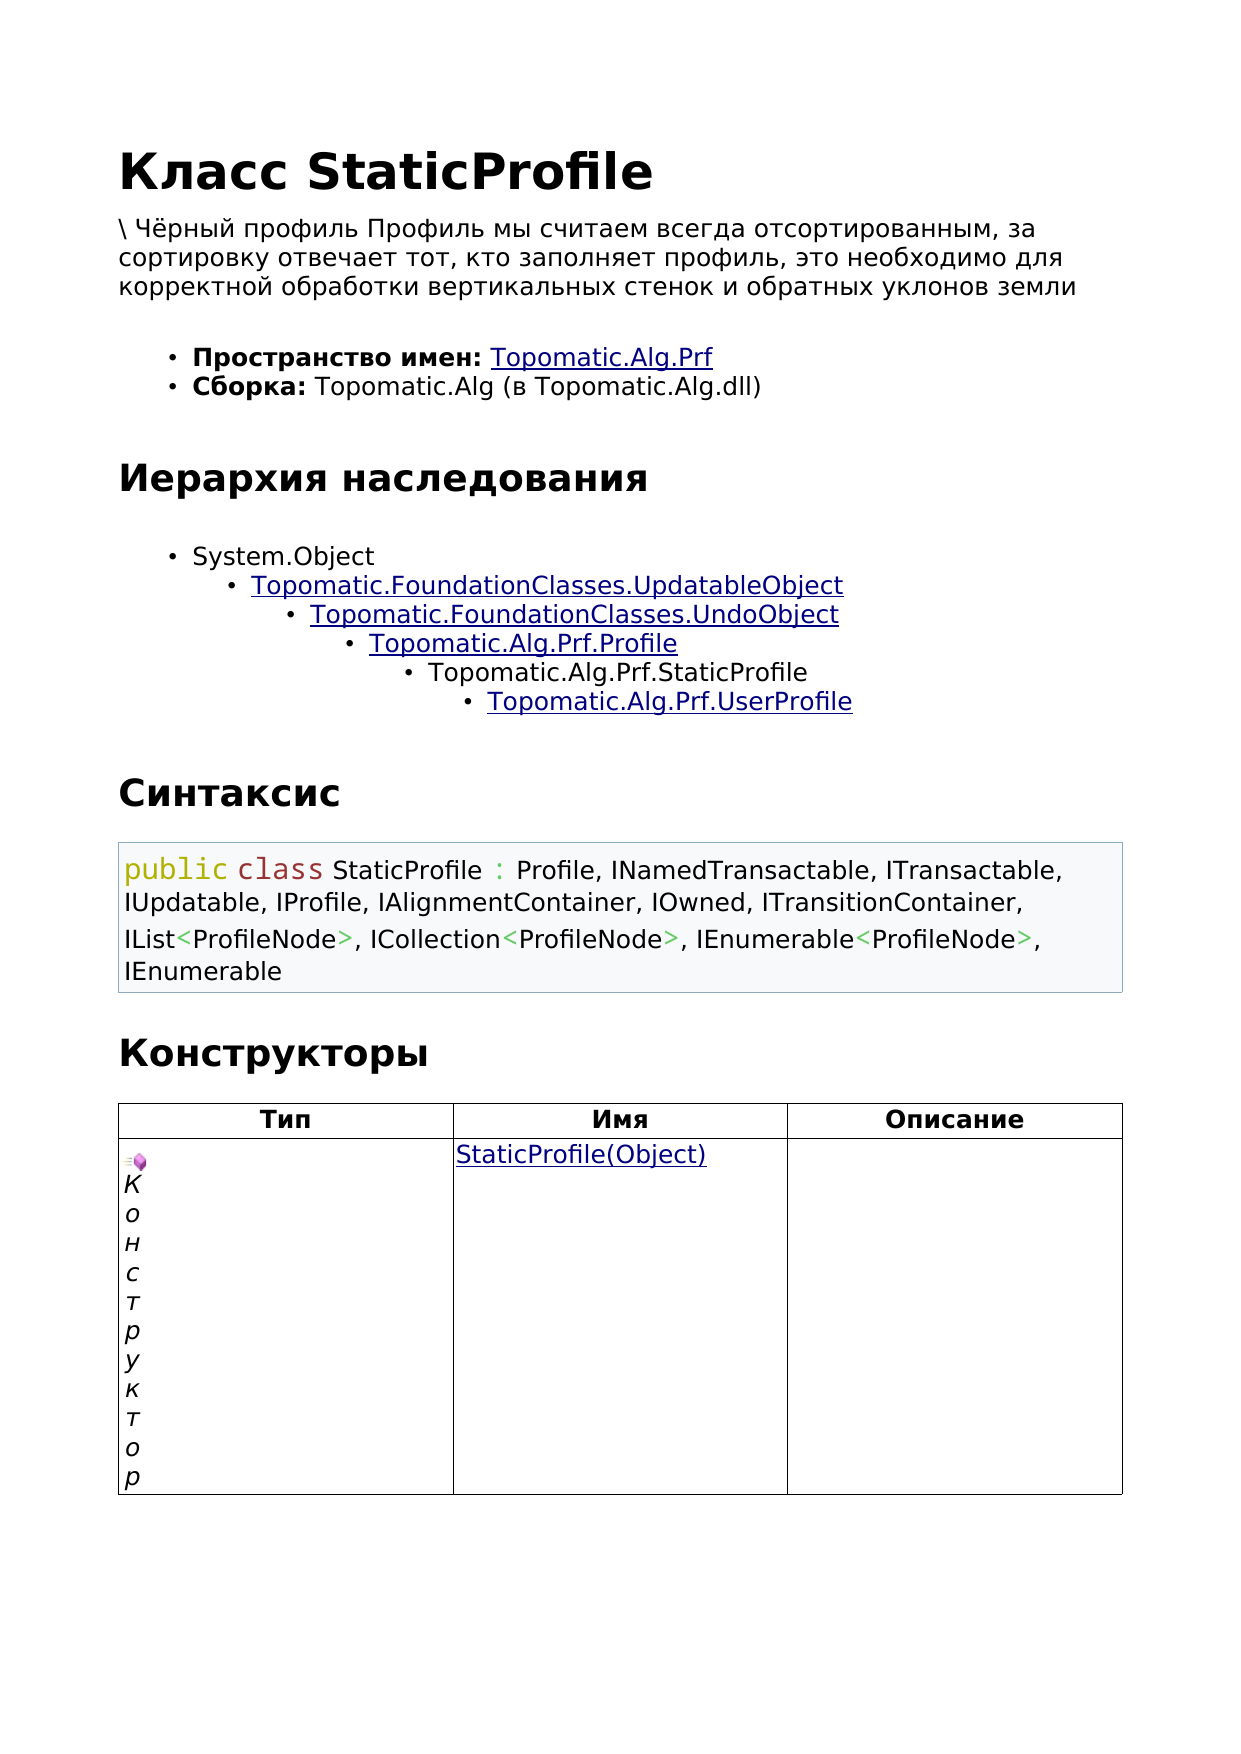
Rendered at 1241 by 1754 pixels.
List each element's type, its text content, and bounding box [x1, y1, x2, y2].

subtitle Синтаксис [118, 771, 1122, 815]
table_cell [788, 1139, 1122, 1494]
list Topomatic.Alg.Prf.UserProfile [472, 688, 1122, 717]
table_header Описание [788, 1104, 1122, 1138]
table_cell [119, 1139, 453, 1494]
table_cell StaticProfile(Object) [454, 1139, 787, 1494]
table_header Имя [454, 1104, 787, 1138]
subtitle Класс StaticProfile [118, 143, 1122, 201]
list Topomatic.FoundationClasses.UpdatableObject [236, 571, 1122, 600]
table_header Тип [119, 1104, 453, 1138]
list Topomatic.Alg.Prf.Profile [354, 629, 1122, 658]
subtitle Иерархия наследования [118, 456, 1122, 500]
text \ Чёрный профиль Профиль мы считаем всегда отсортированным, за сортировку отвечает тот, кто заполняет профиль, это необходимо для корректной обработки вертикальных стенок и обратных уклонов земли [118, 214, 1122, 301]
list Topomatic.FoundationClasses.UndoObject [295, 600, 1122, 629]
picture [121, 1153, 147, 1171]
table_header public class StaticProfile : Profile, INamedTransactable, ITransactable, IUpdatable, IProfile, IAlignmentContainer, IOwned, ITransitionContainer, IList<ProfileNode>, ICollection<ProfileNode>, IEnumerable<ProfileNode>, IEnumerable [119, 843, 1122, 992]
list Пространство имен: Topomatic.Alg.Prf [177, 343, 1122, 372]
subtitle Конструкторы [118, 1032, 1122, 1075]
list System.Object [177, 542, 1122, 571]
list Сборка: Topomatic.Alg (в Topomatic.Alg.dll) [177, 372, 1122, 402]
list Topomatic.Alg.Prf.StaticProfile [413, 658, 1122, 688]
